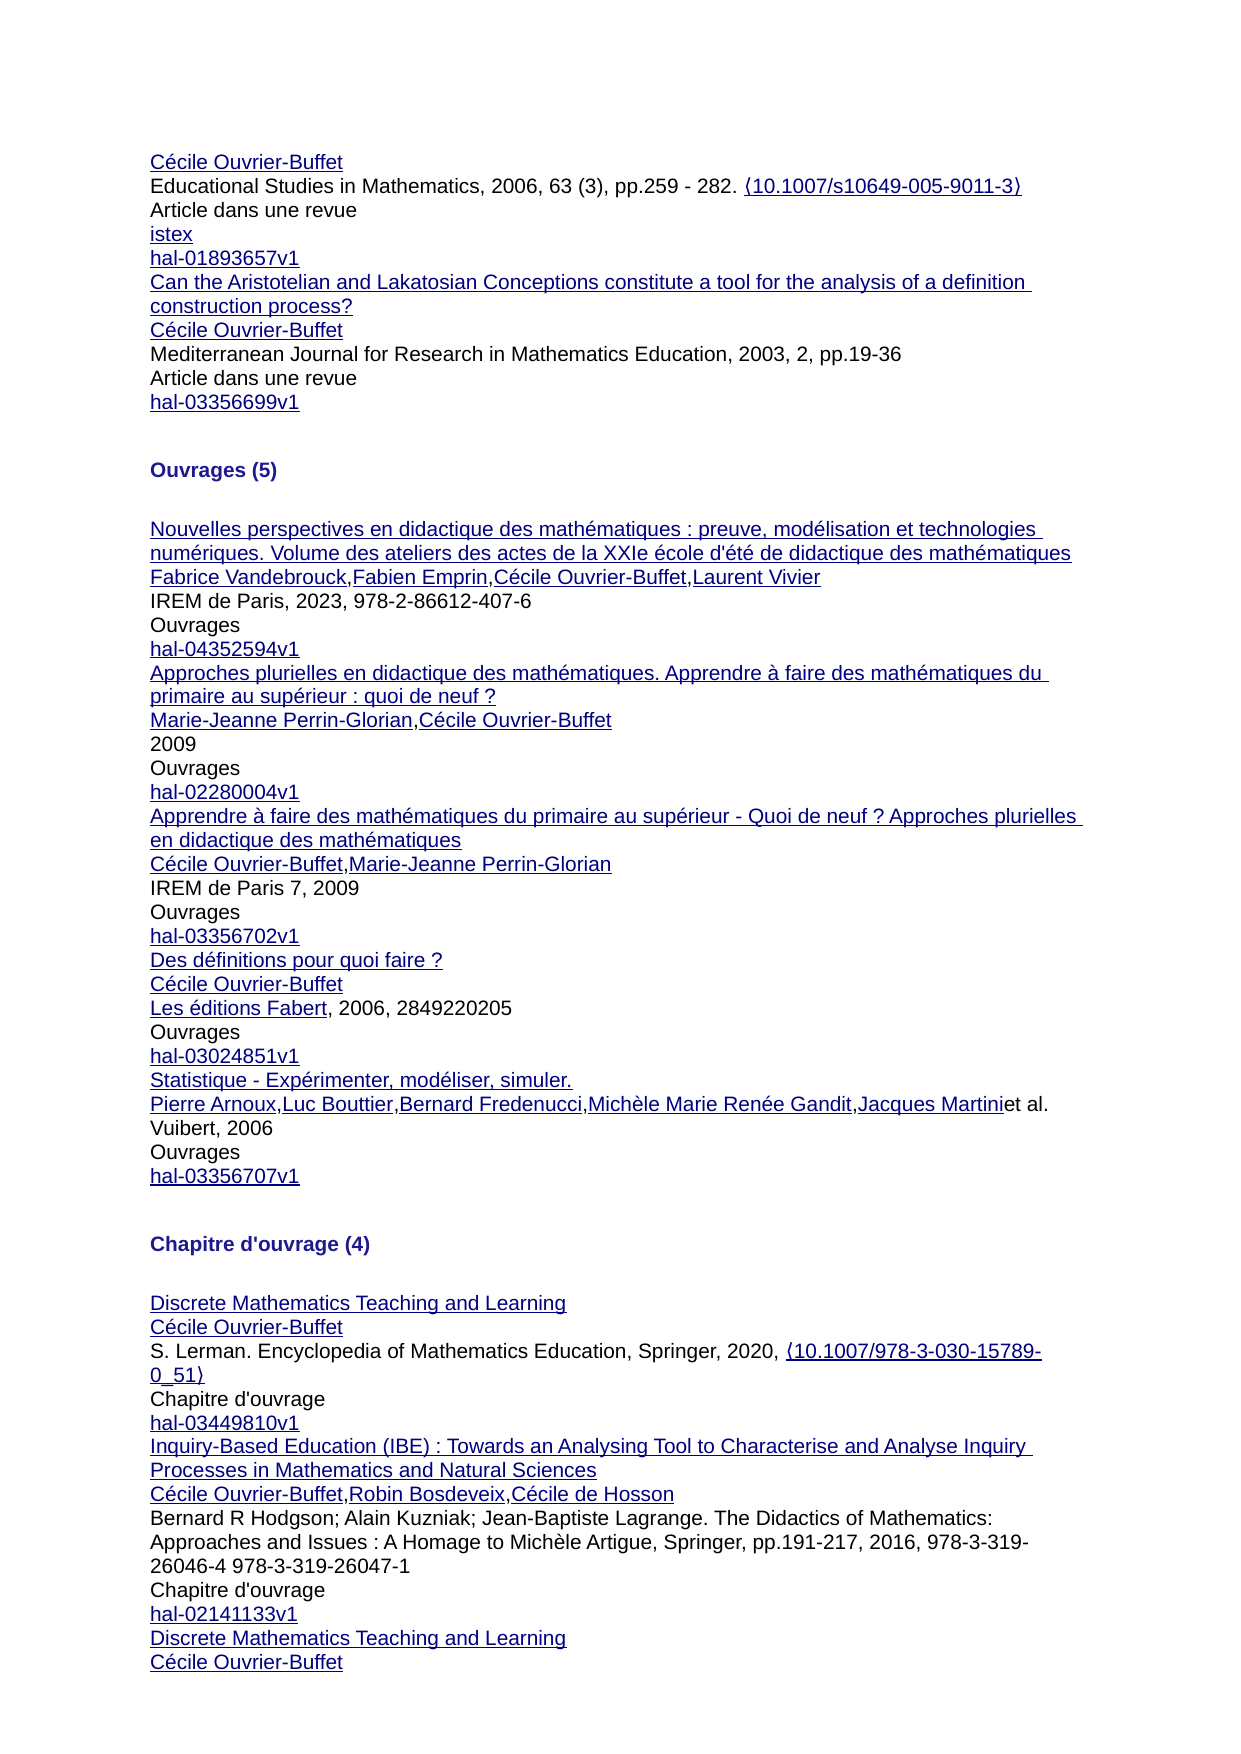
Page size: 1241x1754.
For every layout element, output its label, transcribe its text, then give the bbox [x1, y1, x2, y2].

subtitle Ouvrages (5) [150, 458, 1090, 482]
table_cell Statistique - Expérimenter, modéliser, simuler. Pierre Arnoux,Luc Bouttier,Bernard Fredenucci,Michèle Marie Renée Gandit,Jacques Martiniet al. Vuibert, 2006 Ouvrages hal-03356707v1 [150, 1068, 1090, 1187]
table_cell Cécile Ouvrier-Buffet Educational Studies in Mathematics, 2006, 63 (3), pp.259 - 282. ⟨10.1007/s10649-005-9011-3⟩ Article dans une revue istex hal-01893657v1 [150, 150, 1090, 270]
table_cell Des définitions pour quoi faire ? Cécile Ouvrier-Buffet Les éditions Fabert, 2006, 2849220205 Ouvrages hal-03024851v1 [150, 948, 1090, 1068]
table_cell Approches plurielles en didactique des mathématiques. Apprendre à faire des mathématiques du primaire au supérieur : quoi de neuf ? Marie-Jeanne Perrin-Glorian,Cécile Ouvrier-Buffet 2009 Ouvrages hal-02280004v1 [150, 660, 1090, 804]
table_header Discrete Mathematics Teaching and Learning Cécile Ouvrier-Buffet S. Lerman. Encyclopedia of Mathematics Education, Springer, 2020, ⟨10.1007/978-3-030-15789-0_51⟩ Chapitre d'ouvrage hal-03449810v1 [150, 1291, 1090, 1434]
table_header Nouvelles perspectives en didactique des mathématiques : preuve, modélisation et technologies numériques. Volume des ateliers des actes de la XXIe école d'été de didactique des mathématiques Fabrice Vandebrouck,Fabien Emprin,Cécile Ouvrier-Buffet,Laurent Vivier IREM de Paris, 2023, 978-2-86612-407-6 Ouvrages hal-04352594v1 [150, 517, 1090, 660]
table_cell Discrete Mathematics Teaching and Learning Cécile Ouvrier-Buffet [150, 1626, 1090, 1674]
table_cell Can the Aristotelian and Lakatosian Conceptions constitute a tool for the analysis of a definition construction process? Cécile Ouvrier-Buffet Mediterranean Journal for Research in Mathematics Education, 2003, 2, pp.19-36 Article dans une revue hal-03356699v1 [150, 270, 1090, 413]
table_cell Apprendre à faire des mathématiques du primaire au supérieur - Quoi de neuf ? Approches plurielles en didactique des mathématiques Cécile Ouvrier-Buffet,Marie-Jeanne Perrin-Glorian IREM de Paris 7, 2009 Ouvrages hal-03356702v1 [150, 804, 1090, 948]
subtitle Chapitre d'ouvrage (4) [150, 1232, 1090, 1256]
table_cell Inquiry-Based Education (IBE) : Towards an Analysing Tool to Characterise and Analyse Inquiry Processes in Mathematics and Natural Sciences Cécile Ouvrier-Buffet,Robin Bosdeveix,Cécile de Hosson Bernard R Hodgson; Alain Kuzniak; Jean-Baptiste Lagrange. The Didactics of Mathematics: Approaches and Issues : A Homage to Michèle Artigue, Springer, pp.191-217, 2016, 978-3-319-26046-4 978-3-319-26047-1 Chapitre d'ouvrage hal-02141133v1 [150, 1434, 1090, 1626]
